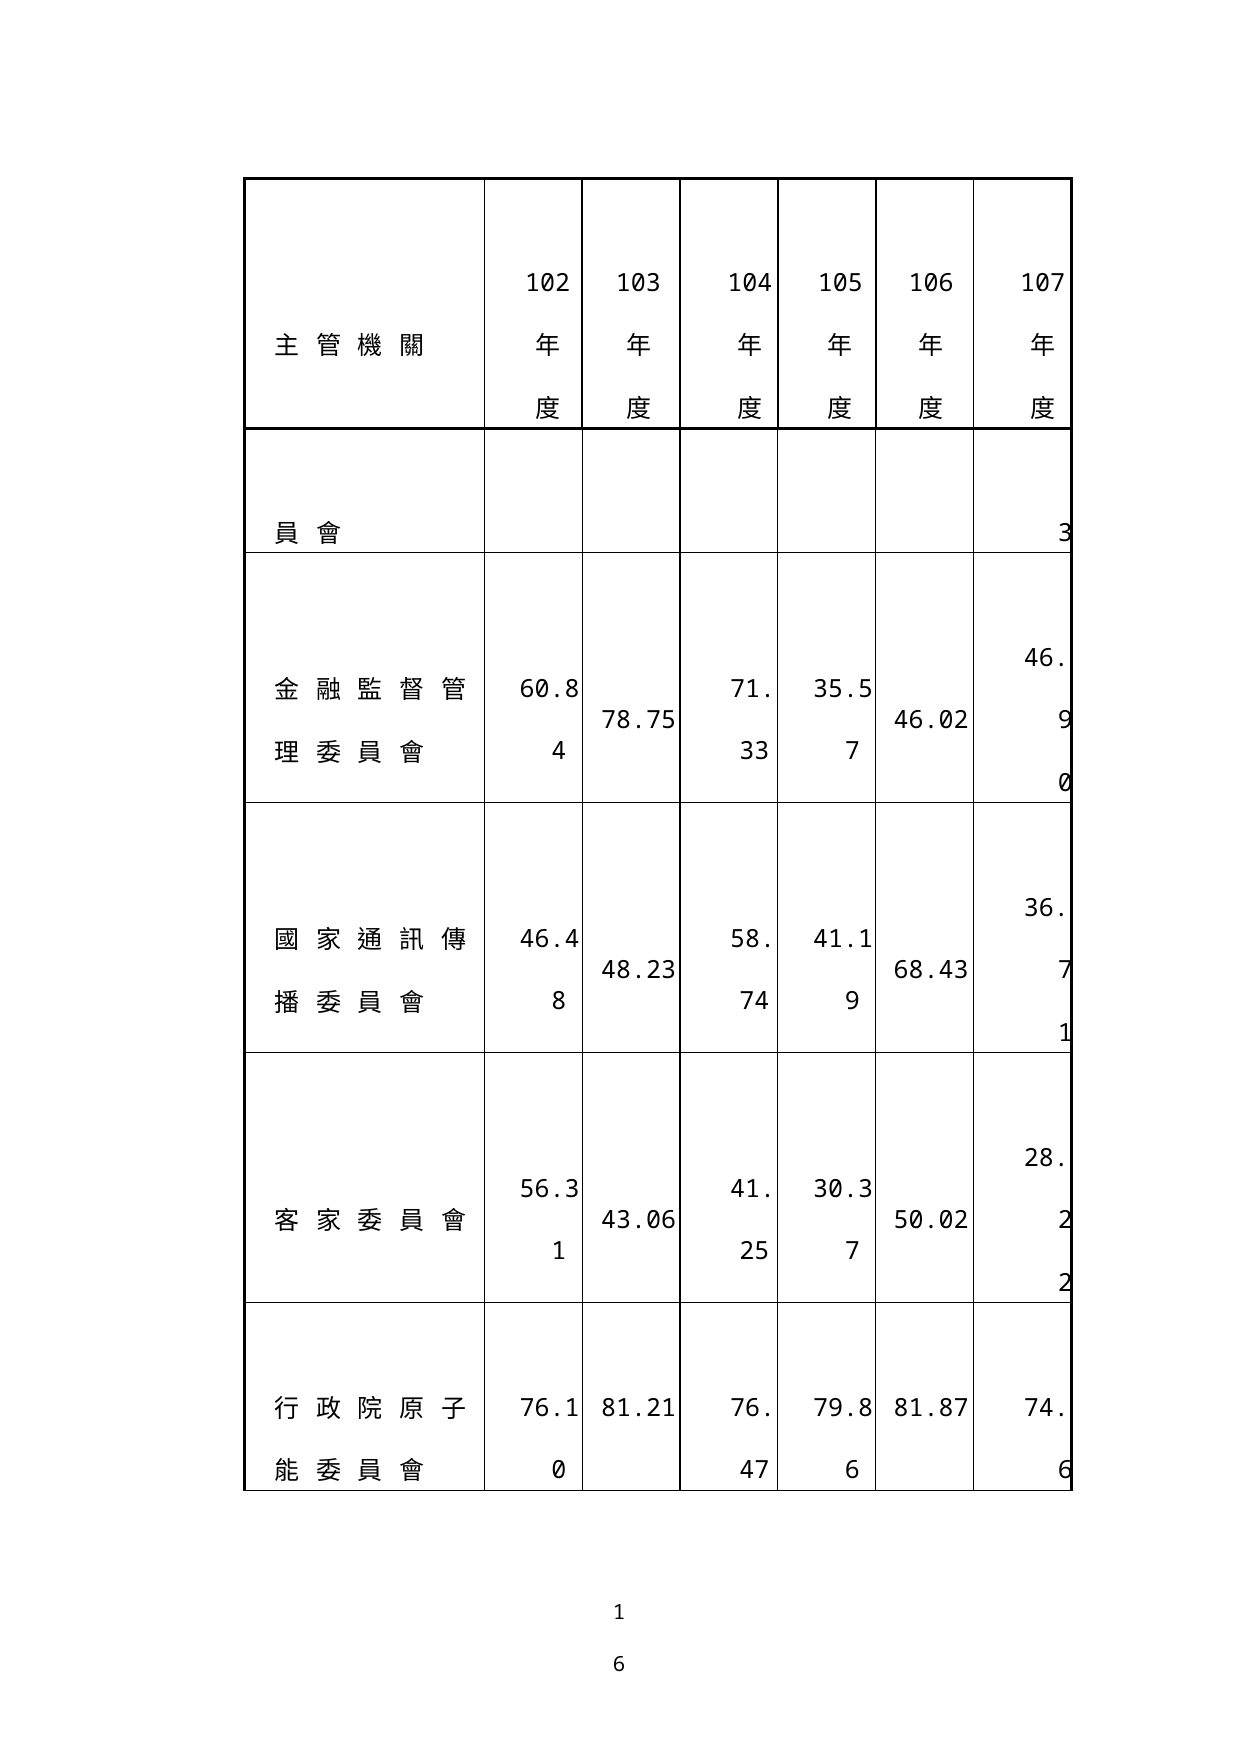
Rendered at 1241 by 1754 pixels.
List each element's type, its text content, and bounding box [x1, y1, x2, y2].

table_cell 35.57 [778, 553, 875, 802]
table_cell 76.47 [681, 1303, 777, 1490]
table_cell 81.21 [583, 1303, 679, 1490]
table_cell 56.31 [485, 1053, 582, 1302]
table_cell 43.06 [583, 1053, 679, 1302]
table_header 106年度 [877, 180, 973, 427]
table_cell [583, 430, 679, 552]
table_cell 46.02 [876, 553, 973, 802]
table_header 107年度 [974, 180, 1070, 427]
table_cell 60.84 [485, 553, 582, 802]
table_cell 78.75 [583, 553, 679, 802]
table_header 104年度 [681, 180, 777, 427]
table_header 102年度 [485, 180, 581, 427]
table_cell 74.6 [974, 1303, 1070, 1490]
table_cell [778, 430, 875, 552]
table_cell 46.48 [485, 803, 582, 1052]
table_cell 員會 [246, 430, 484, 552]
table_cell 76.10 [485, 1303, 582, 1490]
table_cell 客家委員會 [246, 1053, 484, 1302]
table_cell 41.25 [681, 1053, 777, 1302]
table_cell 金融監督管理委員會 [246, 553, 484, 802]
table_cell 28.22 [974, 1053, 1070, 1302]
table_cell 50.02 [876, 1053, 973, 1302]
table_cell 68.43 [876, 803, 973, 1052]
table_cell 3 [974, 430, 1070, 552]
table_cell 79.86 [778, 1303, 875, 1490]
table_cell 30.37 [778, 1053, 875, 1302]
table_cell 國家通訊傳播委員會 [246, 803, 484, 1052]
table_header 主管機關 [246, 180, 484, 427]
table_cell 36.71 [974, 803, 1070, 1052]
table_cell [681, 430, 777, 552]
table_cell [876, 430, 973, 552]
table_cell 46.90 [974, 553, 1070, 802]
table_header 105年度 [779, 180, 875, 427]
table_header 103年度 [583, 180, 679, 427]
table_cell 81.87 [876, 1303, 973, 1490]
table_cell 71.33 [681, 553, 777, 802]
table_cell 58.74 [681, 803, 777, 1052]
table_cell 48.23 [583, 803, 679, 1052]
table_cell 行政院原子能委員會 [246, 1303, 484, 1490]
table_cell [485, 430, 582, 552]
table_cell 41.19 [778, 803, 875, 1052]
